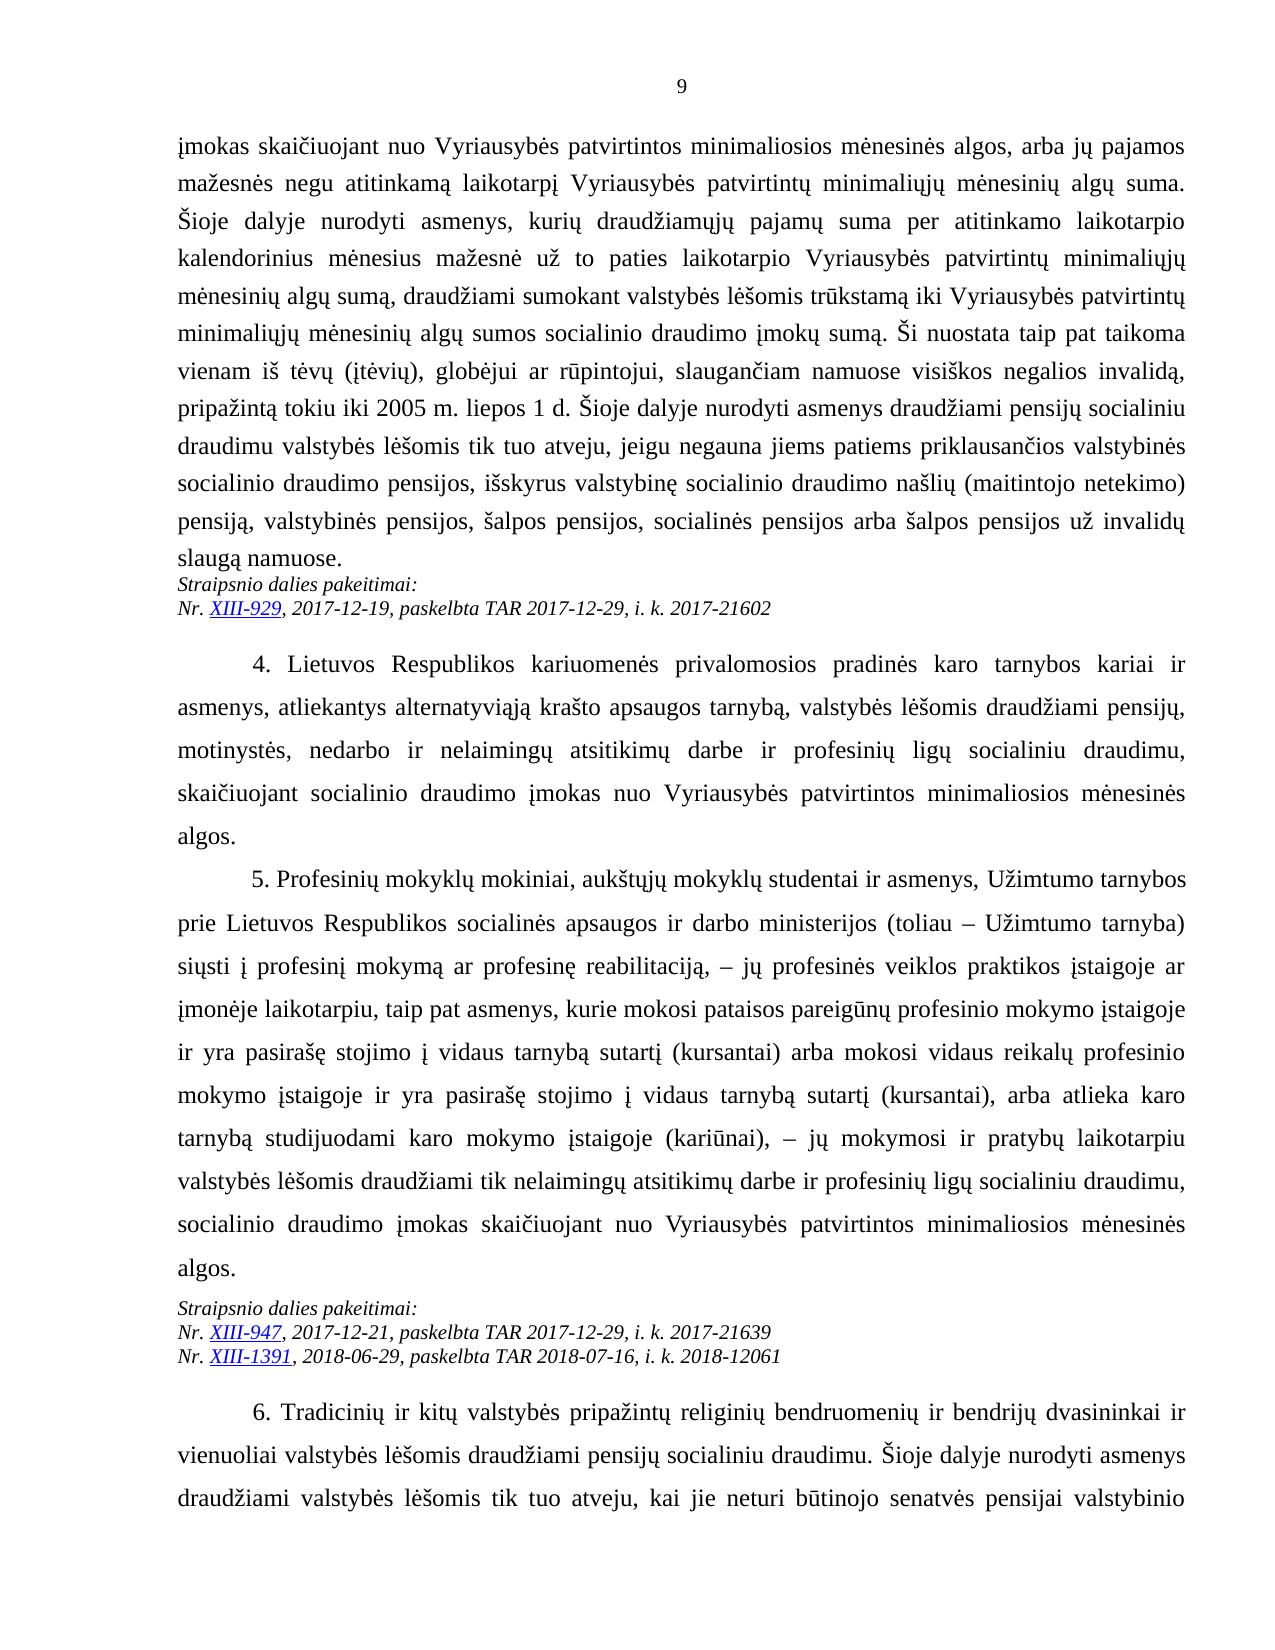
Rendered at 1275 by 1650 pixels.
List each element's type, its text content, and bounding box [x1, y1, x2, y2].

text 5. Profesinių mokyklų mokiniai, aukštųjų mokyklų studentai ir asmenys, Užimtumo tarnybos prie Lietuvos Respublikos socialinės apsaugos ir darbo ministerijos (toliau – Užimtumo tarnyba) siųsti į profesinį mokymą ar profesinę reabilitaciją, – jų profesinės veiklos praktikos įstaigoje ar įmonėje laikotarpiu, taip pat asmenys, kurie mokosi pataisos pareigūnų profesinio mokymo įstaigoje ir yra pasirašę stojimo į vidaus tarnybą sutartį (kursantai) arba mokosi vidaus reikalų profesinio mokymo įstaigoje ir yra pasirašę stojimo į vidaus tarnybą sutartį (kursantai), arba atlieka karo tarnybą studijuodami karo mokymo įstaigoje (kariūnai), – jų mokymosi ir pratybų laikotarpiu valstybės lėšomis draudžiami tik nelaimingų atsitikimų darbe ir profesinių ligų socialiniu draudimu, socialinio draudimo įmokas skaičiuojant nuo Vyriausybės patvirtintos minimaliosios mėnesinės algos. [177, 864, 1186, 1281]
text Straipsnio dalies pakeitimai: [177, 572, 1186, 596]
text 4. Lietuvos Respublikos kariuomenės privalomosios pradinės karo tarnybos kariai ir asmenys, atliekantys alternatyviąją krašto apsaugos tarnybą, valstybės lėšomis draudžiami pensijų, motinystės, nedarbo ir nelaimingų atsitikimų darbe ir profesinių ligų socialiniu draudimu, skaičiuojant socialinio draudimo įmokas nuo Vyriausybės patvirtintos minimaliosios mėnesinės algos. [177, 649, 1186, 850]
text Nr. XIII-1391, 2018-06-29, paskelbta TAR 2018-07-16, i. k. 2018-12061 [177, 1344, 1186, 1368]
text Nr. XIII-929, 2017-12-19, paskelbta TAR 2017-12-29, i. k. 2017-21602 [177, 596, 1186, 620]
text Nr. XIII-947, 2017-12-21, paskelbta TAR 2017-12-29, i. k. 2017-21639 [177, 1320, 1186, 1344]
text 6. Tradicinių ir kitų valstybės pripažintų religinių bendruomenių ir bendrijų dvasininkai ir vienuoliai valstybės lėšomis draudžiami pensijų socialiniu draudimu. Šioje dalyje nurodyti asmenys draudžiami valstybės lėšomis tik tuo atveju, kai jie neturi būtinojo senatvės pensijai valstybinio [177, 1397, 1186, 1512]
text įmokas skaičiuojant nuo Vyriausybės patvirtintos minimaliosios mėnesinės algos, arba jų pajamos mažesnės negu atitinkamą laikotarpį Vyriausybės patvirtintų minimaliųjų mėnesinių algų suma. Šioje dalyje nurodyti asmenys, kurių draudžiamųjų pajamų suma per atitinkamo laikotarpio kalendorinius mėnesius mažesnė už to paties laikotarpio Vyriausybės patvirtintų minimaliųjų mėnesinių algų sumą, draudžiami sumokant valstybės lėšomis trūkstamą iki Vyriausybės patvirtintų minimaliųjų mėnesinių algų sumos socialinio draudimo įmokų sumą. Ši nuostata taip pat taikoma vienam iš tėvų (įtėvių), globėjui ar rūpintojui, slaugančiam namuose visiškos negalios invalidą, pripažintą tokiu iki 2005 m. liepos 1 d. Šioje dalyje nurodyti asmenys draudžiami pensijų socialiniu draudimu valstybės lėšomis tik tuo atveju, jeigu negauna jiems patiems priklausančios valstybinės socialinio draudimo pensijos, išskyrus valstybinę socialinio draudimo našlių (maitintojo netekimo) pensiją, valstybinės pensijos, šalpos pensijos, socialinės pensijos arba šalpos pensijos už invalidų slaugą namuose. [177, 122, 1186, 572]
text Straipsnio dalies pakeitimai: [177, 1296, 1186, 1320]
